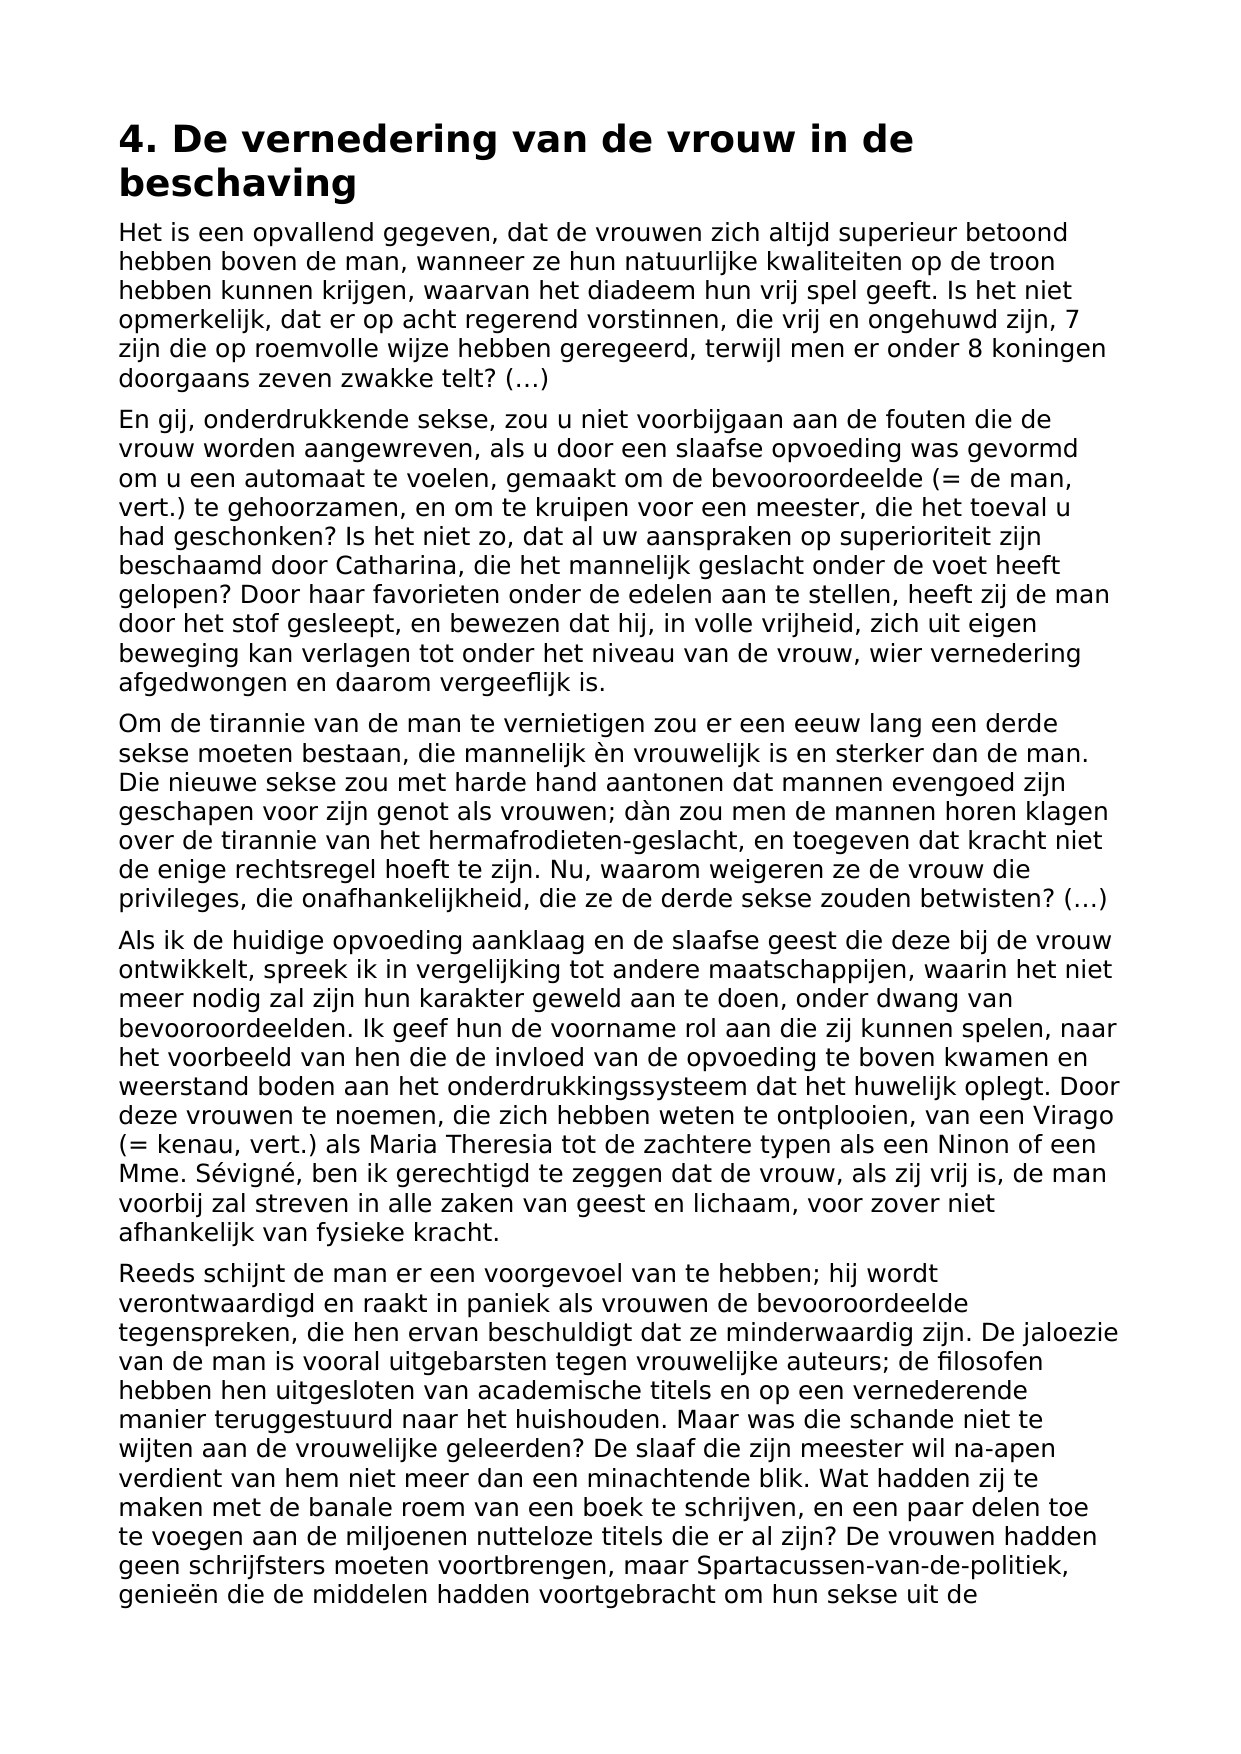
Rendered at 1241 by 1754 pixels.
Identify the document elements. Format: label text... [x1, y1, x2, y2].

subtitle 4. De vernedering van de vrouw in de beschaving [118, 118, 1122, 205]
text Om de tirannie van de man te vernietigen zou er een eeuw lang een derde sekse moeten bestaan, die mannelijk èn vrouwelijk is en sterker dan de man. Die nieuwe sekse zou met harde hand aantonen dat mannen evengoed zijn geschapen voor zijn genot als vrouwen; dàn zou men de mannen horen klagen over de tirannie van het hermafrodieten-geslacht, en toegeven dat kracht niet de enige rechtsregel hoeft te zijn. Nu, waarom weigeren ze de vrouw die privileges, die onafhankelijkheid, die ze de derde sekse zouden betwisten? (…) [118, 709, 1122, 914]
text Het is een opvallend gegeven, dat de vrouwen zich altijd superieur betoond hebben boven de man, wanneer ze hun natuurlijke kwaliteiten op de troon hebben kunnen krijgen, waarvan het diadeem hun vrij spel geeft. Is het niet opmerkelijk, dat er op acht regerend vorstinnen, die vrij en ongehuwd zijn, 7 zijn die op roemvolle wijze hebben geregeerd, terwijl men er onder 8 koningen doorgaans zeven zwakke telt? (…) [118, 218, 1122, 393]
text Als ik de huidige opvoeding aanklaag en de slaafse geest die deze bij de vrouw ontwikkelt, spreek ik in vergelijking tot andere maatschappijen, waarin het niet meer nodig zal zijn hun karakter geweld aan te doen, onder dwang van bevooroordeelden. Ik geef hun de voorname rol aan die zij kunnen spelen, naar het voorbeeld van hen die de invloed van de opvoeding te boven kwamen en weerstand boden aan het onderdrukkingssysteem dat het huwelijk oplegt. Door deze vrouwen te noemen, die zich hebben weten te ontplooien, van een Virago (= kenau, vert.) als Maria Theresia tot de zachtere typen als een Ninon of een Mme. Sévigné, ben ik gerechtigd te zeggen dat de vrouw, als zij vrij is, de man voorbij zal streven in alle zaken van geest en lichaam, voor zover niet afhankelijk van fysieke kracht. [118, 926, 1122, 1247]
text Reeds schijnt de man er een voorgevoel van te hebben; hij wordt verontwaardigd en raakt in paniek als vrouwen de bevooroordeelde tegenspreken, die hen ervan beschuldigt dat ze minderwaardig zijn. De jaloezie van de man is vooral uitgebarsten tegen vrouwelijke auteurs; de filosofen hebben hen uitgesloten van academische titels en op een vernederende manier teruggestuurd naar het huishouden. Maar was die schande niet te wijten aan de vrouwelijke geleerden? De slaaf die zijn meester wil na-apen verdient van hem niet meer dan een minachtende blik. Wat hadden zij te maken met de banale roem van een boek te schrijven, en een paar delen toe te voegen aan de miljoenen nutteloze titels die er al zijn? De vrouwen hadden geen schrijfsters moeten voortbrengen, maar Spartacussen-van-de-politiek, genieën die de middelen hadden voortgebracht om hun sekse uit de [118, 1259, 1122, 1609]
text En gij, onderdrukkende sekse, zou u niet voorbijgaan aan de fouten die de vrouw worden aangewreven, als u door een slaafse opvoeding was gevormd om u een automaat te voelen, gemaakt om de bevooroordeelde (= de man, vert.) te gehoorzamen, en om te kruipen voor een meester, die het toeval u had geschonken? Is het niet zo, dat al uw aanspraken op superioriteit zijn beschaamd door Catharina, die het mannelijk geslacht onder de voet heeft gelopen? Door haar favorieten onder de edelen aan te stellen, heeft zij de man door het stof gesleept, en bewezen dat hij, in volle vrijheid, zich uit eigen beweging kan verlagen tot onder het niveau van de vrouw, wier vernedering afgedwongen en daarom vergeeflijk is. [118, 405, 1122, 697]
